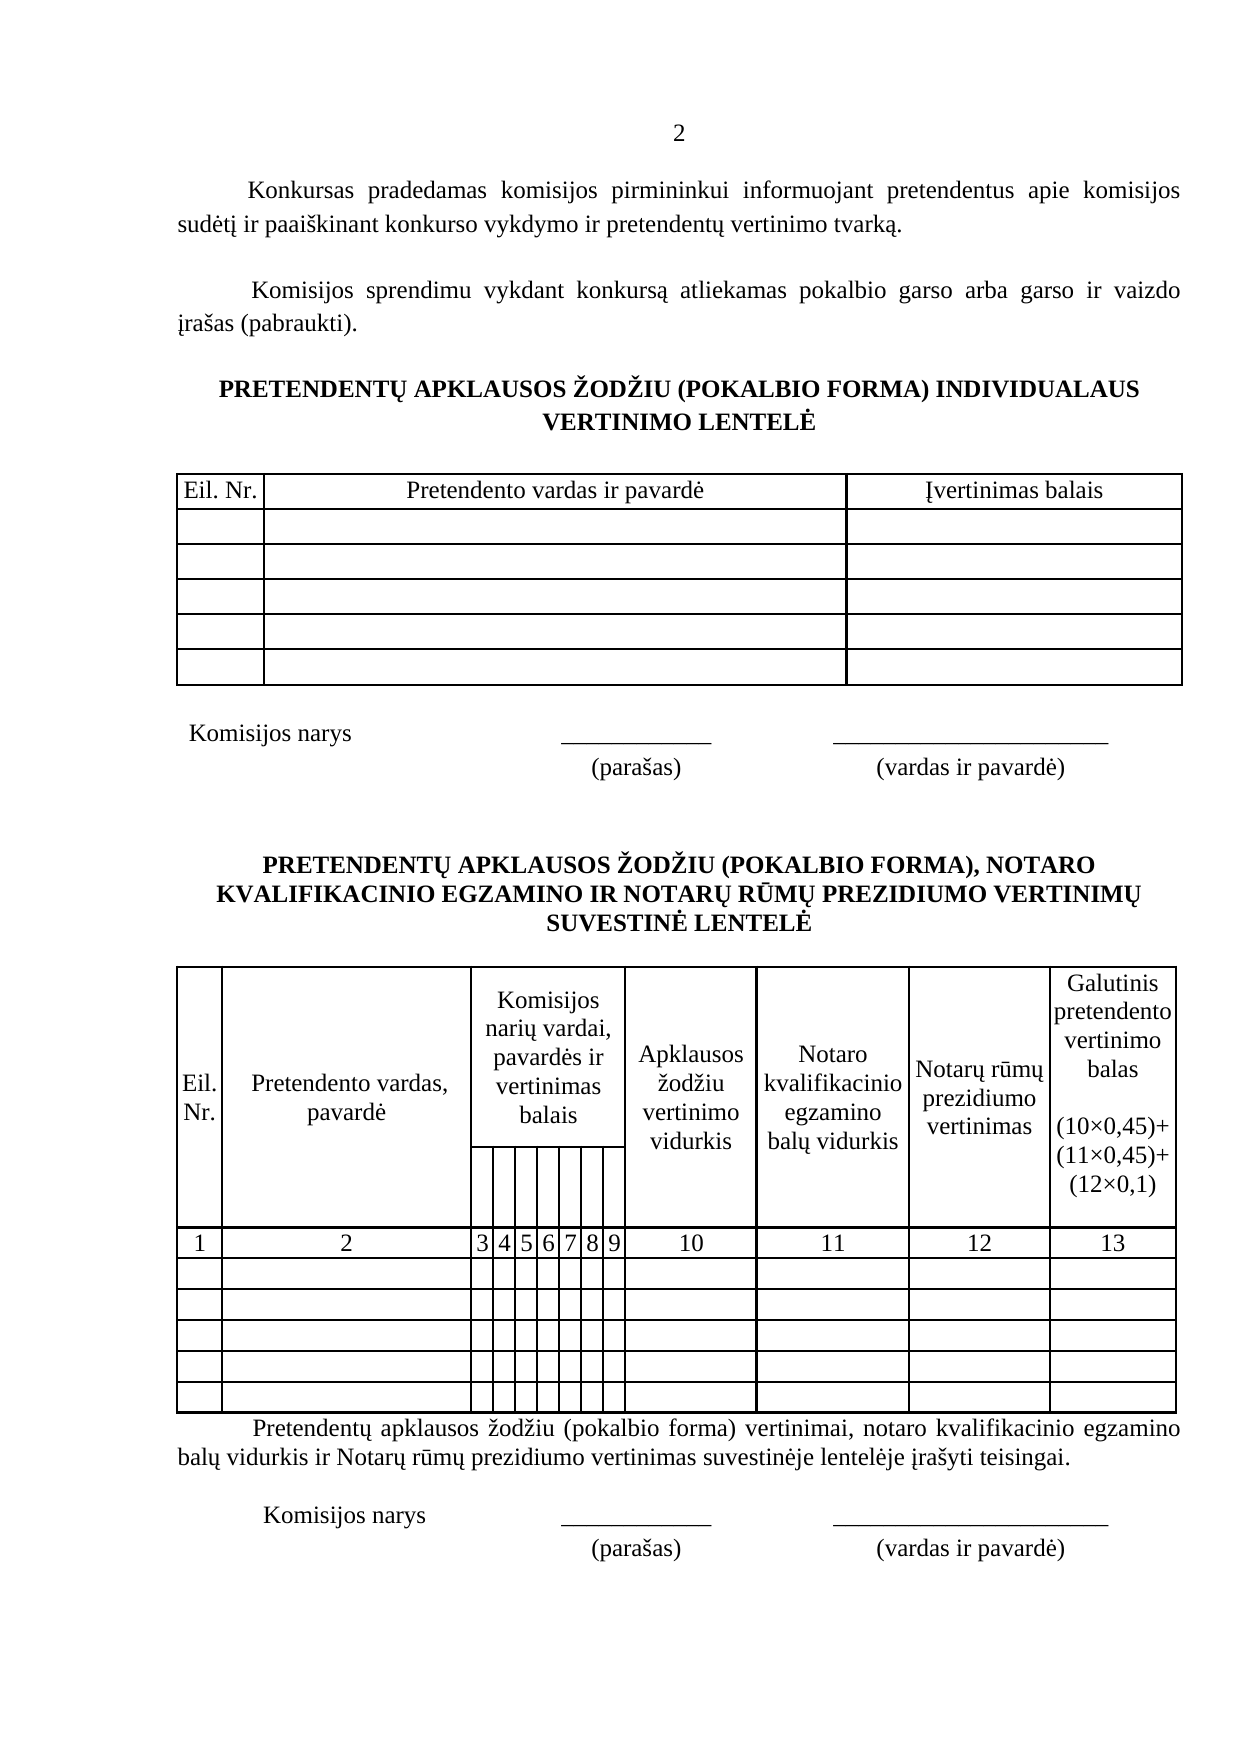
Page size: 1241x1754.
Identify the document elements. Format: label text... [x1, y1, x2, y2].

table_cell [626, 1290, 755, 1319]
table_cell [494, 1383, 514, 1411]
table_cell 4 [494, 1229, 514, 1257]
table_cell [758, 1290, 908, 1319]
table_cell [560, 1321, 580, 1350]
table_cell [223, 1290, 470, 1319]
table_cell [604, 1259, 624, 1288]
table_cell [516, 1321, 536, 1350]
table_cell 7 [560, 1229, 580, 1257]
table_cell [178, 510, 263, 543]
table_cell [472, 1290, 492, 1319]
text PRETENDENTŲ APKLAUSOS ŽODŽIU (POKALBIO FORMA) INDIVIDUALAUS VERTINIMO LENTELĖ [177, 374, 1181, 436]
table_cell [560, 1383, 580, 1411]
table_header ____________ (parašas) [512, 1500, 760, 1566]
table_cell [582, 1290, 602, 1319]
table_header Apklausos žodžiu vertinimo vidurkis [626, 968, 755, 1226]
table_cell [223, 1352, 470, 1381]
table_header Komisijos narys [177, 1500, 512, 1566]
table_cell [538, 1383, 558, 1411]
table_header Komisijos narių vardai, pavardės ir vertinimas balais [472, 968, 624, 1146]
text Konkursas pradedamas komisijos pirmininkui informuojant pretendentus apie komisijos sudėtį ir paaiškinant konkurso vykdymo ir pretendentų vertinimo tvarką. [177, 176, 1181, 237]
table_cell 3 [472, 1229, 492, 1257]
table_cell [910, 1352, 1049, 1381]
table_cell 5 [516, 1229, 536, 1257]
table_cell [178, 1290, 221, 1319]
table_header Notarų rūmų prezidiumo vertinimas [910, 968, 1049, 1226]
table_cell [178, 1321, 221, 1350]
table_cell 12 [910, 1229, 1049, 1257]
table_cell [494, 1321, 514, 1350]
table_cell [178, 580, 263, 613]
table_cell [604, 1352, 624, 1381]
table_header Pretendento vardas, pavardė [223, 968, 470, 1226]
table_header ______________________ (vardas ir pavardė) [760, 1500, 1181, 1566]
table_cell 2 [223, 1229, 470, 1257]
table_header Pretendento vardas ir pavardė [265, 475, 845, 508]
table_cell [494, 1290, 514, 1319]
text Komisijos sprendimu vykdant konkursą atliekamas pokalbio garso arba garso ir vaizdo įrašas (pabraukti). [177, 275, 1181, 336]
table_cell [516, 1352, 536, 1381]
table_cell [848, 510, 1181, 543]
table_cell [582, 1321, 602, 1350]
table_cell [758, 1383, 908, 1411]
table_cell [560, 1259, 580, 1288]
table_cell [910, 1321, 1049, 1350]
table_cell [582, 1352, 602, 1381]
table_cell [178, 1352, 221, 1381]
table_header Eil. Nr. [178, 475, 263, 508]
table_header Galutinis pretendento vertinimo balas (10×0,45)+ (11×0,45)+ (12×0,1) [1051, 968, 1175, 1226]
table_cell [516, 1383, 536, 1411]
table_cell [178, 615, 263, 648]
table_cell [758, 1352, 908, 1381]
table_cell [910, 1290, 1049, 1319]
table_cell [494, 1259, 514, 1288]
table_cell [472, 1352, 492, 1381]
table_cell 8 [582, 1229, 602, 1257]
table_cell [582, 1383, 602, 1411]
table_cell [538, 1321, 558, 1350]
table_cell [582, 1148, 602, 1226]
table_cell [472, 1148, 492, 1226]
table_cell [472, 1383, 492, 1411]
table_cell [626, 1352, 755, 1381]
table_cell [626, 1383, 755, 1411]
table_cell 6 [538, 1229, 558, 1257]
table_cell [178, 1259, 221, 1288]
table_cell [494, 1352, 514, 1381]
table_header Įvertinimas balais [848, 475, 1181, 508]
table_cell [582, 1259, 602, 1288]
table_cell [538, 1290, 558, 1319]
table_cell [604, 1148, 624, 1226]
table_cell [538, 1148, 558, 1226]
table_cell [265, 650, 845, 683]
table_cell 9 [604, 1229, 624, 1257]
table_cell [223, 1259, 470, 1288]
table_cell [472, 1259, 492, 1288]
table_cell [265, 580, 845, 613]
text Pretendentų apklausos žodžiu (pokalbio forma) vertinimai, notaro kvalifikacinio egzamino balų vidurkis ir Notarų rūmų prezidiumo vertinimas suvestinėje lentelėje įrašyti teisingai. [177, 1413, 1181, 1471]
text PRETENDENTŲ APKLAUSOS ŽODŽIU (POKALBIO FORMA), NOTARO KVALIFIKACINIO EGZAMINO IR NOTARŲ RŪMŲ PREZIDIUMO VERTINIMŲ SUVESTINĖ LENTELĖ [177, 851, 1181, 937]
table_cell 13 [1051, 1229, 1175, 1257]
table_cell [516, 1290, 536, 1319]
table_cell [604, 1383, 624, 1411]
table_cell [1051, 1321, 1175, 1350]
table_cell [265, 510, 845, 543]
table_cell [1051, 1259, 1175, 1288]
table_header Notaro kvalifikacinio egzamino balų vidurkis [758, 968, 908, 1226]
table_cell [848, 615, 1181, 648]
table_header Komisijos narys [177, 719, 512, 784]
table_cell [848, 580, 1181, 613]
table_cell 11 [758, 1229, 908, 1257]
table_cell 1 [178, 1229, 221, 1257]
table_cell [178, 1383, 221, 1411]
table_cell [178, 545, 263, 578]
table_cell [1051, 1290, 1175, 1319]
table_cell [626, 1259, 755, 1288]
table_cell [604, 1290, 624, 1319]
table_cell [223, 1321, 470, 1350]
table_cell [758, 1259, 908, 1288]
table_header ______________________ (vardas ir pavardė) [760, 719, 1181, 784]
table_cell [848, 545, 1181, 578]
table_cell [178, 650, 263, 683]
table_cell [472, 1321, 492, 1350]
table_cell [560, 1352, 580, 1381]
table_cell [910, 1259, 1049, 1288]
table_cell [848, 650, 1181, 683]
table_cell [516, 1148, 536, 1226]
table_cell [538, 1259, 558, 1288]
table_cell [910, 1383, 1049, 1411]
table_cell [265, 615, 845, 648]
table_cell [516, 1259, 536, 1288]
table_cell [1051, 1352, 1175, 1381]
table_cell [538, 1352, 558, 1381]
table_header Eil. Nr. [178, 968, 221, 1226]
table_cell [758, 1321, 908, 1350]
table_cell [560, 1148, 580, 1226]
table_cell [265, 545, 845, 578]
table_header ____________ (parašas) [512, 719, 760, 784]
table_cell [223, 1383, 470, 1411]
table_cell [604, 1321, 624, 1350]
table_cell [1051, 1383, 1175, 1411]
table_cell [560, 1290, 580, 1319]
table_cell [494, 1148, 514, 1226]
table_cell [626, 1321, 755, 1350]
table_cell 10 [626, 1229, 755, 1257]
